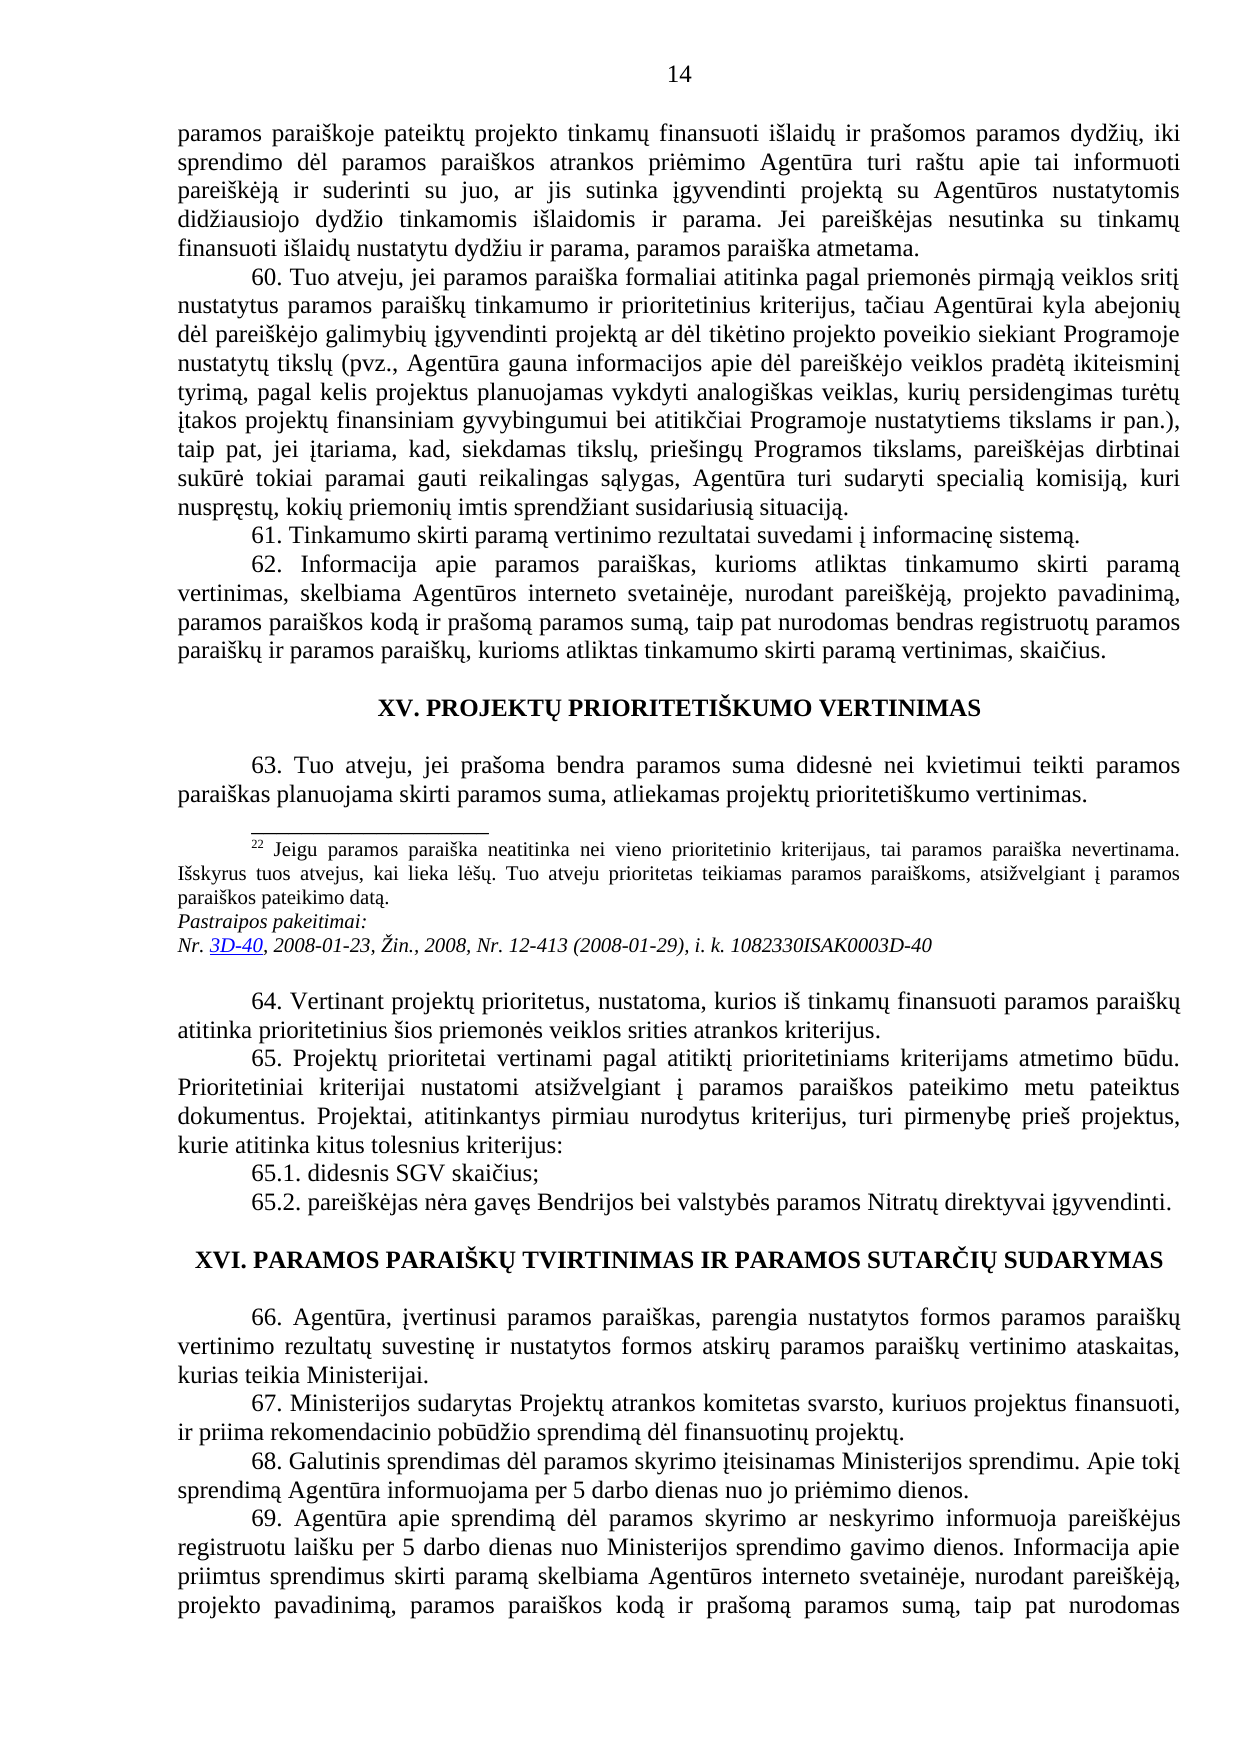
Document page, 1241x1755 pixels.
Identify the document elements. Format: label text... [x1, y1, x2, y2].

text 64. Vertinant projektų prioritetus, nustatoma, kurios iš tinkamų finansuoti paramos paraiškų atitinka prioritetinius šios priemonės veiklos srities atrankos kriterijus. [177, 986, 1181, 1043]
text 69. Agentūra apie sprendimą dėl paramos skyrimo ar neskyrimo informuoja pareiškėjus registruotu laišku per 5 darbo dienas nuo Ministerijos sprendimo gavimo dienos. Informacija apie priimtus sprendimus skirti paramą skelbiama Agentūros interneto svetainėje, nurodant pareiškėją, projekto pavadinimą, paramos paraiškos kodą ir prašomą paramos sumą, taip pat nurodomas [177, 1503, 1181, 1618]
text 65.2. pareiškėjas nėra gavęs Bendrijos bei valstybės paramos Nitratų direktyvai įgyvendinti. [177, 1187, 1181, 1216]
text paramos paraiškoje pateiktų projekto tinkamų finansuoti išlaidų ir prašomos paramos dydžių, iki sprendimo dėl paramos paraiškos atrankos priėmimo Agentūra turi raštu apie tai informuoti pareiškėją ir suderinti su juo, ar jis sutinka įgyvendinti projektą su Agentūros nustatytomis didžiausiojo dydžio tinkamomis išlaidomis ir parama. Jei pareiškėjas nesutinka su tinkamų finansuoti išlaidų nustatytu dydžiu ir parama, paramos paraiška atmetama. [177, 118, 1181, 262]
text 22 Jeigu paramos paraiška neatitinka nei vieno prioritetinio kriterijaus, tai paramos paraiška nevertinama. Išskyrus tuos atvejus, kai lieka lėšų. Tuo atveju prioritetas teikiamas paramos paraiškoms, atsižvelgiant į paramos paraiškos pateikimo datą. [177, 837, 1181, 909]
text XVI. PARAMOS PARAIŠKŲ TVIRTINIMAS IR PARAMOS SUTARČIŲ SUDARYMAS [177, 1245, 1181, 1273]
text Nr. 3D-40, 2008-01-23, Žin., 2008, Nr. 12-413 (2008-01-29), i. k. 1082330ISAK0003D-40 [177, 933, 1181, 957]
text XV. PROJEKTŲ PRIORITETIŠKUMO VERTINIMAS [177, 693, 1181, 722]
text 61. Tinkamumo skirti paramą vertinimo rezultatai suvedami į informacinę sistemą. [177, 521, 1181, 549]
text ___________________ [177, 808, 1181, 837]
text 66. Agentūra, įvertinusi paramos paraiškas, parengia nustatytos formos paramos paraiškų vertinimo rezultatų suvestinę ir nustatytos formos atskirų paramos paraiškų vertinimo ataskaitas, kurias teikia Ministerijai. [177, 1302, 1181, 1388]
text 67. Ministerijos sudarytas Projektų atrankos komitetas svarsto, kuriuos projektus finansuoti, ir priima rekomendacinio pobūdžio sprendimą dėl finansuotinų projektų. [177, 1388, 1181, 1446]
text 60. Tuo atveju, jei paramos paraiška formaliai atitinka pagal priemonės pirmąją veiklos sritį nustatytus paramos paraiškų tinkamumo ir prioritetinius kriterijus, tačiau Agentūrai kyla abejonių dėl pareiškėjo galimybių įgyvendinti projektą ar dėl tikėtino projekto poveikio siekiant Programoje nustatytų tikslų (pvz., Agentūra gauna informacijos apie dėl pareiškėjo veiklos pradėtą ikiteisminį tyrimą, pagal kelis projektus planuojamas vykdyti analogiškas veiklas, kurių persidengimas turėtų įtakos projektų finansiniam gyvybingumui bei atitikčiai Programoje nustatytiems tikslams ir pan.), taip pat, jei įtariama, kad, siekdamas tikslų, priešingų Programos tikslams, pareiškėjas dirbtinai sukūrė tokiai paramai gauti reikalingas sąlygas, Agentūra turi sudaryti specialią komisiją, kuri nuspręstų, kokių priemonių imtis sprendžiant susidariusią situaciją. [177, 262, 1181, 521]
text 65. Projektų prioritetai vertinami pagal atitiktį prioritetiniams kriterijams atmetimo būdu. Prioritetiniai kriterijai nustatomi atsižvelgiant į paramos paraiškos pateikimo metu pateiktus dokumentus. Projektai, atitinkantys pirmiau nurodytus kriterijus, turi pirmenybę prieš projektus, kurie atitinka kitus tolesnius kriterijus: [177, 1043, 1181, 1158]
text 68. Galutinis sprendimas dėl paramos skyrimo įteisinamas Ministerijos sprendimu. Apie tokį sprendimą Agentūra informuojama per 5 darbo dienas nuo jo priėmimo dienos. [177, 1446, 1181, 1503]
text 63. Tuo atveju, jei prašoma bendra paramos suma didesnė nei kvietimui teikti paramos paraiškas planuojama skirti paramos suma, atliekamas projektų prioritetiškumo vertinimas. [177, 751, 1181, 808]
text 62. Informacija apie paramos paraiškas, kurioms atliktas tinkamumo skirti paramą vertinimas, skelbiama Agentūros interneto svetainėje, nurodant pareiškėją, projekto pavadinimą, paramos paraiškos kodą ir prašomą paramos sumą, taip pat nurodomas bendras registruotų paramos paraiškų ir paramos paraiškų, kurioms atliktas tinkamumo skirti paramą vertinimas, skaičius. [177, 549, 1181, 664]
text 65.1. didesnis SGV skaičius; [177, 1158, 1181, 1187]
text Pastraipos pakeitimai: [177, 909, 1181, 933]
